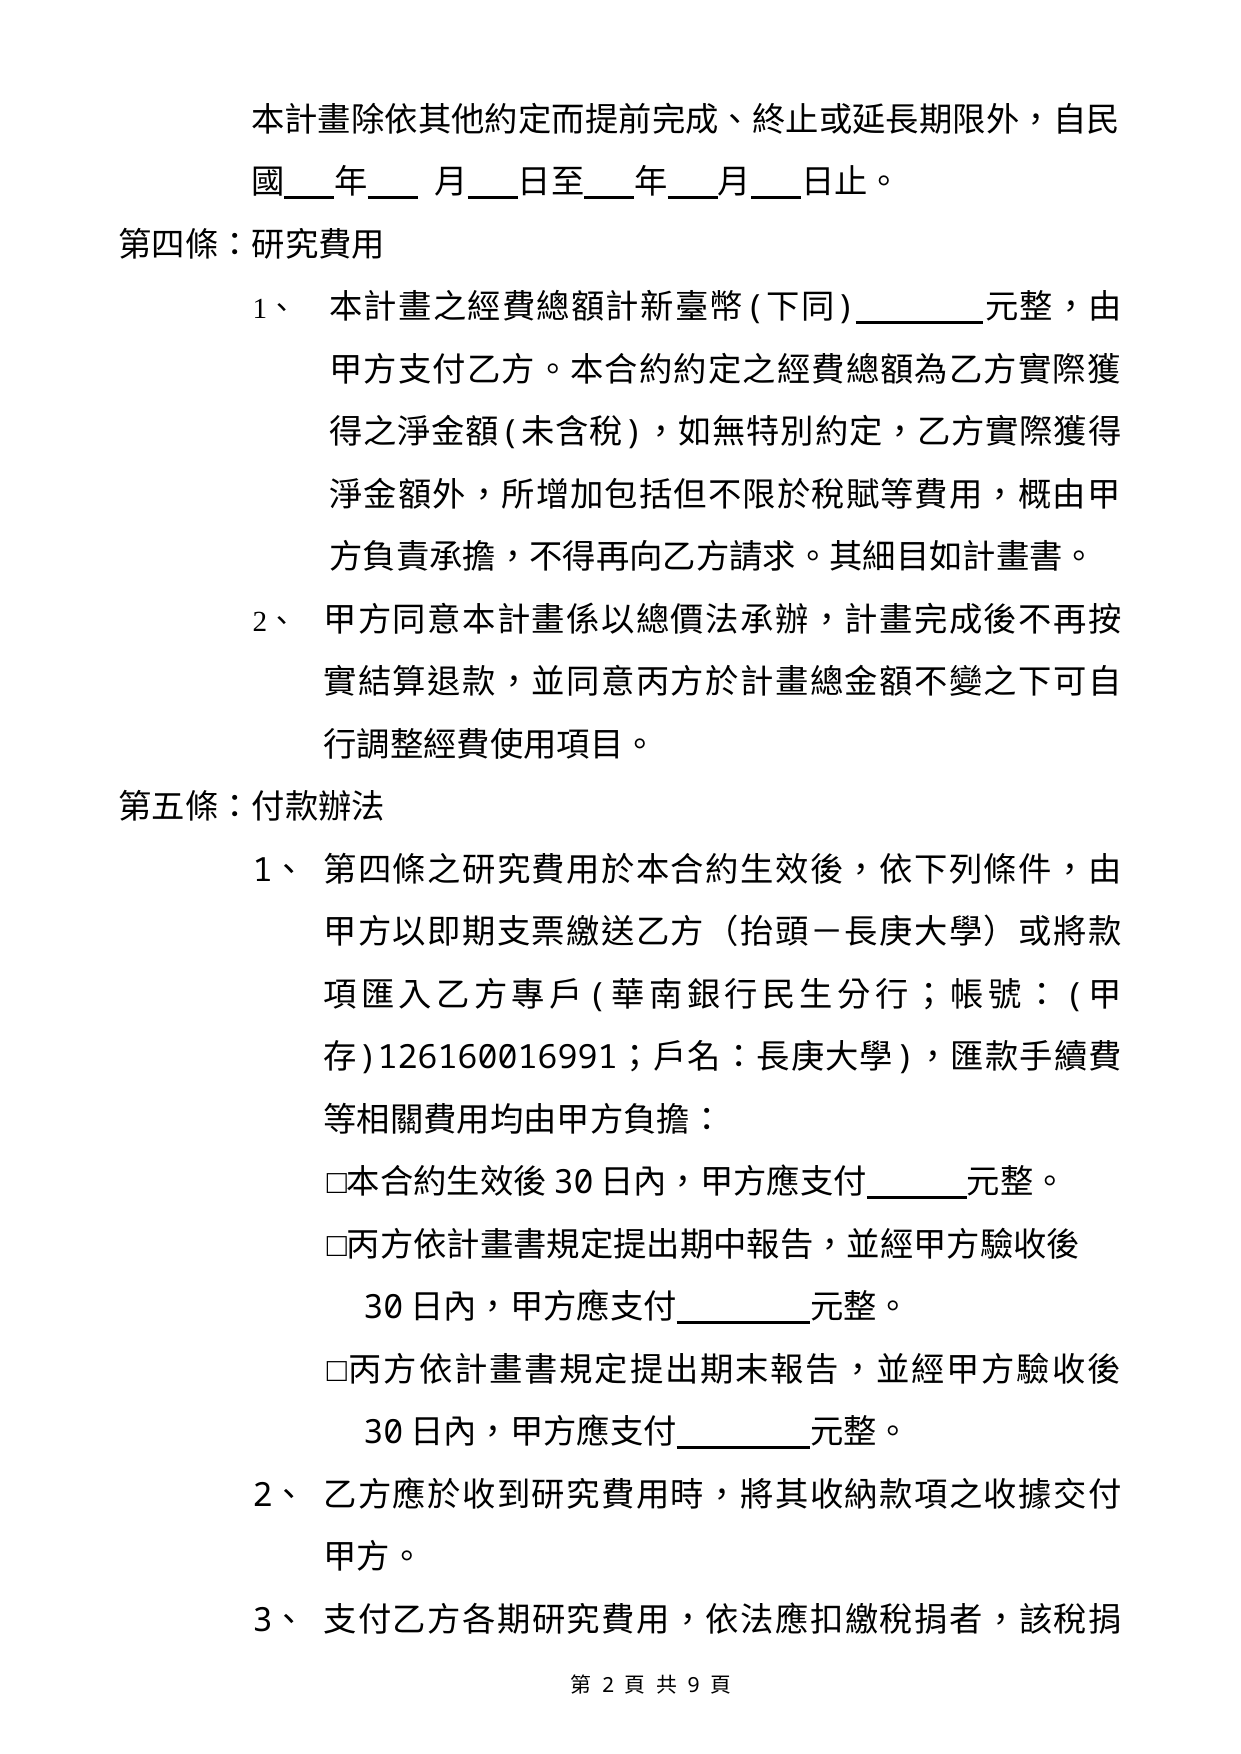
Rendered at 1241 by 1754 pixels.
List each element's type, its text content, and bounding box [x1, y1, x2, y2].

text 第五條：付款辦法 [118, 762, 1122, 825]
text □丙方依計畫書規定提出期末報告，並經甲方驗收後30日內，甲方應支付 元整。 [327, 1325, 1122, 1450]
list 乙方應於收到研究費用時，將其收納款項之收據交付甲方。 [252, 1450, 1122, 1575]
list 支付乙方各期研究費用，依法應扣繳稅捐者，該稅捐 [252, 1575, 1122, 1637]
list 第四條之研究費用於本合約生效後，依下列條件，由甲方以即期支票繳送乙方（抬頭－長庚大學）或將款項匯入乙方專戶(華南銀行民生分行；帳號：(甲存)126160016991；戶名：長庚大學)，匯款手續費等相關費用均由甲方負擔： [252, 825, 1122, 1137]
text 本計畫除依其他約定而提前完成、終止或延長期限外，自民國 年 月 日至 年 月 日止。 [251, 75, 1122, 200]
text □本合約生效後30日內，甲方應支付 元整。 [327, 1137, 1122, 1200]
text □丙方依計畫書規定提出期中報告，並經甲方驗收後30日內，甲方應支付 元整。 [327, 1200, 1122, 1325]
list 甲方同意本計畫係以總價法承辦，計畫完成後不再按實結算退款，並同意丙方於計畫總金額不變之下可自行調整經費使用項目。 [252, 575, 1122, 762]
list 本計畫之經費總額計新臺幣(下同) 元整，由甲方支付乙方。本合約約定之經費總額為乙方實際獲得之淨金額(未含稅)，如無特別約定，乙方實際獲得淨金額外，所增加包括但不限於稅賦等費用，概由甲方負責承擔，不得再向乙方請求。其細目如計畫書。 [252, 262, 1122, 575]
text 第四條：研究費用 [118, 200, 1122, 262]
